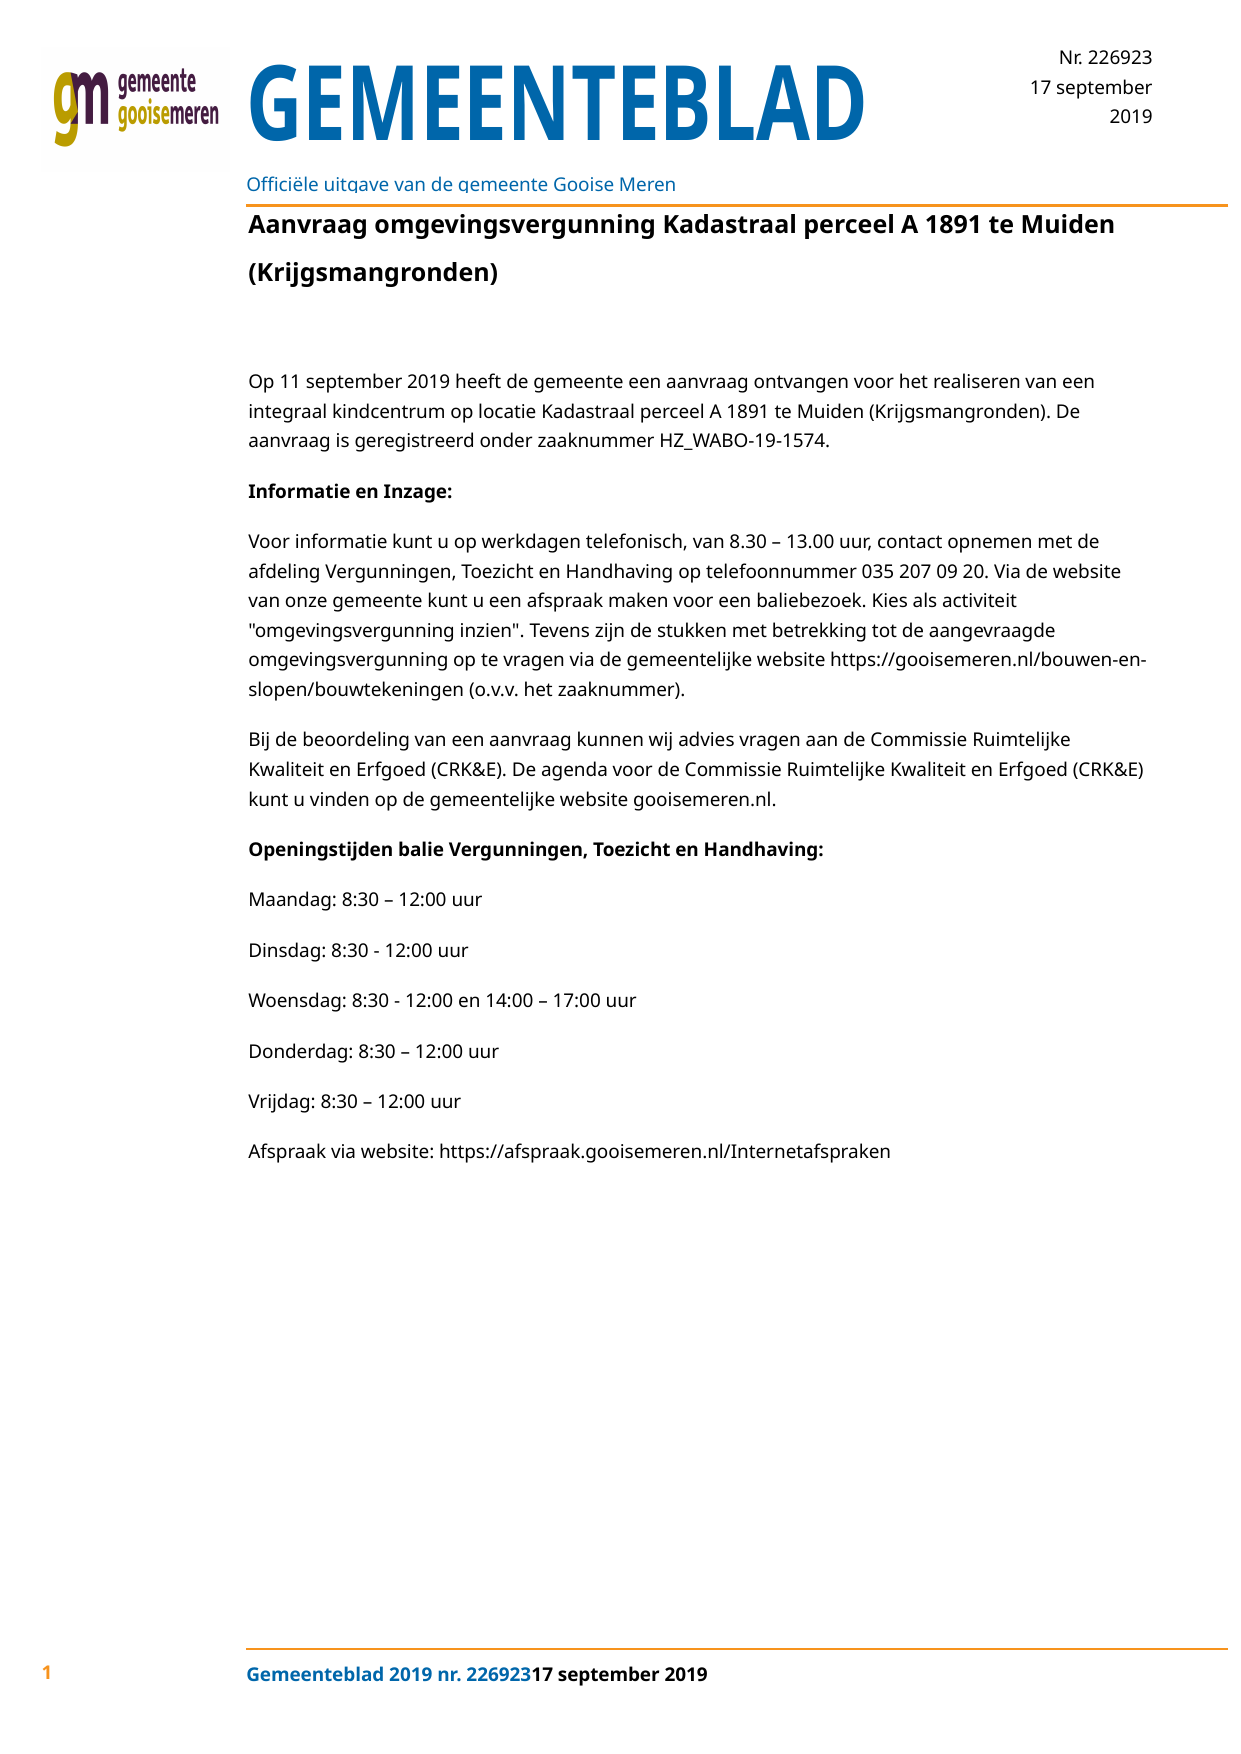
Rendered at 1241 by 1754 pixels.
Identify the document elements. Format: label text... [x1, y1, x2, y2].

text Woensdag: 8:30 - 12:00 en 14:00 – 17:00 uur [248, 987, 1152, 1013]
text Vrijdag: 8:30 – 12:00 uur [248, 1088, 1152, 1114]
text Maandag: 8:30 – 12:00 uur [248, 887, 1152, 912]
text Afspraak via website: https://afspraak.gooisemeren.nl/Internetafspraken [248, 1139, 1152, 1164]
text Voor informatie kunt u op werkdagen telefonisch, van 8.30 – 13.00 uur, contact opnemen met de afdeling Vergunningen, Toezicht en Handhaving op telefoonnummer 035 207 09 20. Via de website van onze gemeente kunt u een afspraak maken voor een baliebezoek. Kies als activiteit "omgevingsvergunning inzien". Tevens zijn de stukken met betrekking tot de aangevraagde omgevingsvergunning op te vragen via de gemeentelijke website https://gooisemeren.nl/bouwen-en-slopen/bouwtekeningen (o.v.v. het zaaknummer). [248, 528, 1152, 702]
text Dinsdag: 8:30 - 12:00 uur [248, 937, 1152, 963]
picture [41, 47, 231, 172]
text Openingstijden balie Vergunningen, Toezicht en Handhaving: [248, 836, 1152, 862]
text Aanvraag omgevingsvergunning Kadastraal perceel A 1891 te Muiden (Krijgsmangronden) [248, 207, 1152, 288]
text Informatie en Inzage: [248, 478, 1152, 504]
text Bij de beoordeling van een aanvraag kunnen wij advies vragen aan de Commissie Ruimtelijke Kwaliteit en Erfgoed (CRK&E). De agenda voor de Commissie Ruimtelijke Kwaliteit en Erfgoed (CRK&E) kunt u vinden op de gemeentelijke website gooisemeren.nl. [248, 727, 1152, 812]
text Op 11 september 2019 heeft de gemeente een aanvraag ontvangen voor het realiseren van een integraal kindcentrum op locatie Kadastraal perceel A 1891 te Muiden (Krijgsmangronden). De aanvraag is geregistreerd onder zaaknummer HZ_WABO-19-1574. [248, 368, 1152, 453]
text Donderdag: 8:30 – 12:00 uur [248, 1038, 1152, 1064]
